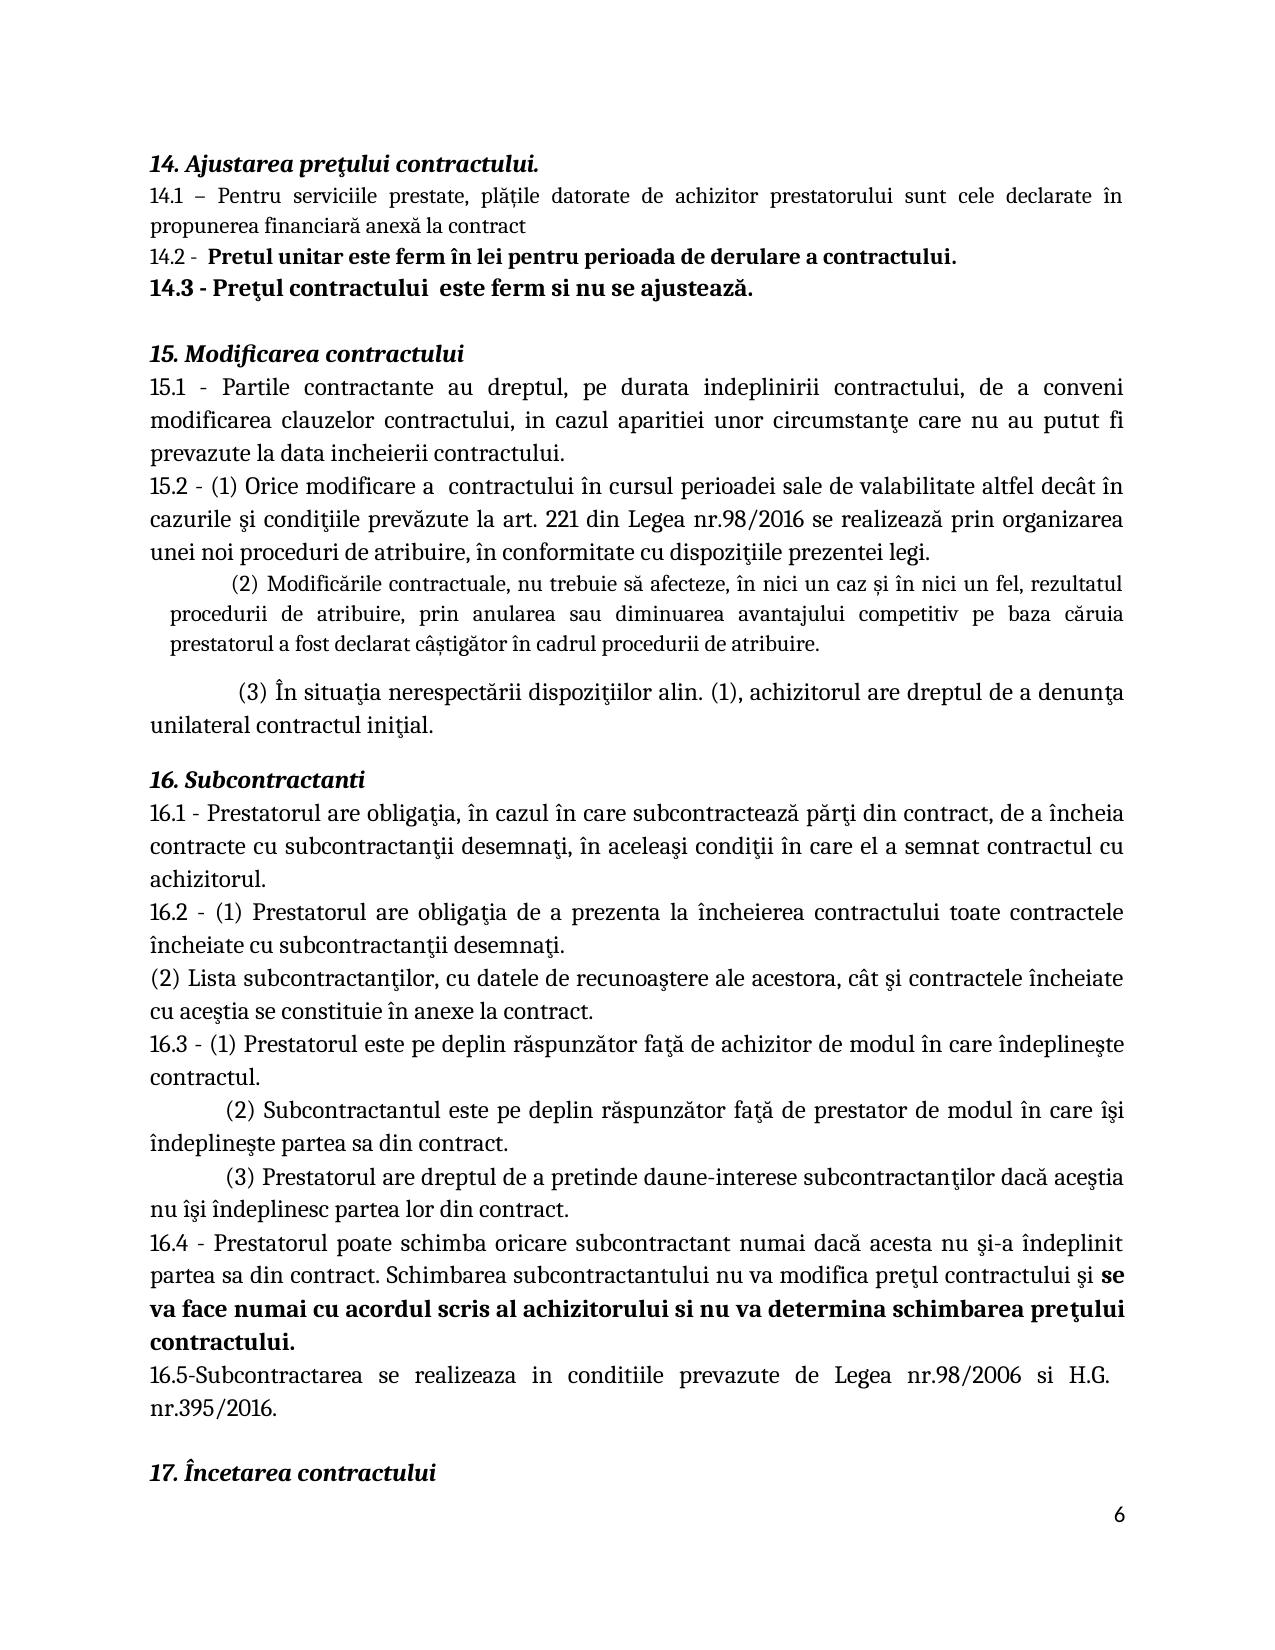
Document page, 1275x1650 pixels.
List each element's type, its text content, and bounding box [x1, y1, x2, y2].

text 14. Ajustarea preţului contractului. [150, 150, 1125, 179]
text 15.1 - Partile contractante au dreptul, pe durata indeplinirii contractului, de a conveni modificarea clauzelor contractului, in cazul aparitiei unor circumstanţe care nu au putut fi prevazute la data incheierii contractului. [150, 373, 1125, 467]
text (3) Prestatorul are dreptul de a pretinde daune-interese subcontractanţilor dacă aceştia nu îşi îndeplinesc partea lor din contract. [150, 1162, 1125, 1224]
text 16.1 - Prestatorul are obligaţia, în cazul în care subcontractează părţi din contract, de a încheia contracte cu subcontractanţii desemnaţi, în aceleaşi condiţii în care el a semnat contractul cu achizitorul. [150, 799, 1125, 894]
text 15. Modificarea contractului [150, 340, 1125, 368]
text (2) Lista subcontractanţilor, cu datele de recunoaştere ale acestora, cât şi contractele încheiate cu aceştia se constituie în anexe la contract. [150, 964, 1125, 1026]
list (2) Modificările contractuale, nu trebuie să afecteze, în nici un caz și în nici un fel, rezultatul procedurii de atribuire, prin anularea sau diminuarea avantajului competitiv pe baza căruia prestatorul a fost declarat câștigător în cadrul procedurii de atribuire. [169, 571, 1125, 658]
text 16.3 - (1) Prestatorul este pe deplin răspunzător faţă de achizitor de modul în care îndeplineşte contractul. [150, 1030, 1125, 1092]
text 16.5-Subcontractarea se realizeaza in conditiile prevazute de Legea nr.98/2006 si H.G. nr.395/2016. [150, 1361, 1111, 1422]
text 14.2 - Pretul unitar este ferm în lei pentru perioada de derulare a contractului. [150, 243, 1125, 270]
text 14.1 – Pentru serviciile prestate, plățile datorate de achizitor prestatorului sunt cele declarate în propunerea financiară anexă la contract [150, 183, 1125, 239]
text 14.3 - Preţul contractului este ferm si nu se ajustează. [150, 274, 1125, 302]
text 16. Subcontractanti [150, 766, 1125, 795]
text 17. Încetarea contractului [150, 1459, 1125, 1487]
text 16.2 - (1) Prestatorul are obligaţia de a prezenta la încheierea contractului toate contractele încheiate cu subcontractanţii desemnaţi. [150, 898, 1125, 960]
text (3) În situaţia nerespectării dispoziţiilor alin. (1), achizitorul are dreptul de a denunţa unilateral contractul iniţial. [150, 678, 1125, 740]
text (2) Subcontractantul este pe deplin răspunzător faţă de prestator de modul în care îşi îndeplineşte partea sa din contract. [150, 1096, 1125, 1158]
text 15.2 - (1) Orice modificare a contractului în cursul perioadei sale de valabilitate altfel decât în cazurile şi condiţiile prevăzute la art. 221 din Legea nr.98/2016 se realizează prin organizarea unei noi proceduri de atribuire, în conformitate cu dispoziţiile prezentei legi. [150, 472, 1125, 567]
text 16.4 - Prestatorul poate schimba oricare subcontractant numai dacă acesta nu şi-a îndeplinit partea sa din contract. Schimbarea subcontractantului nu va modifica preţul contractului şi se va face numai cu acordul scris al achizitorului si nu va determina schimbarea preţului contractului. [150, 1228, 1125, 1356]
